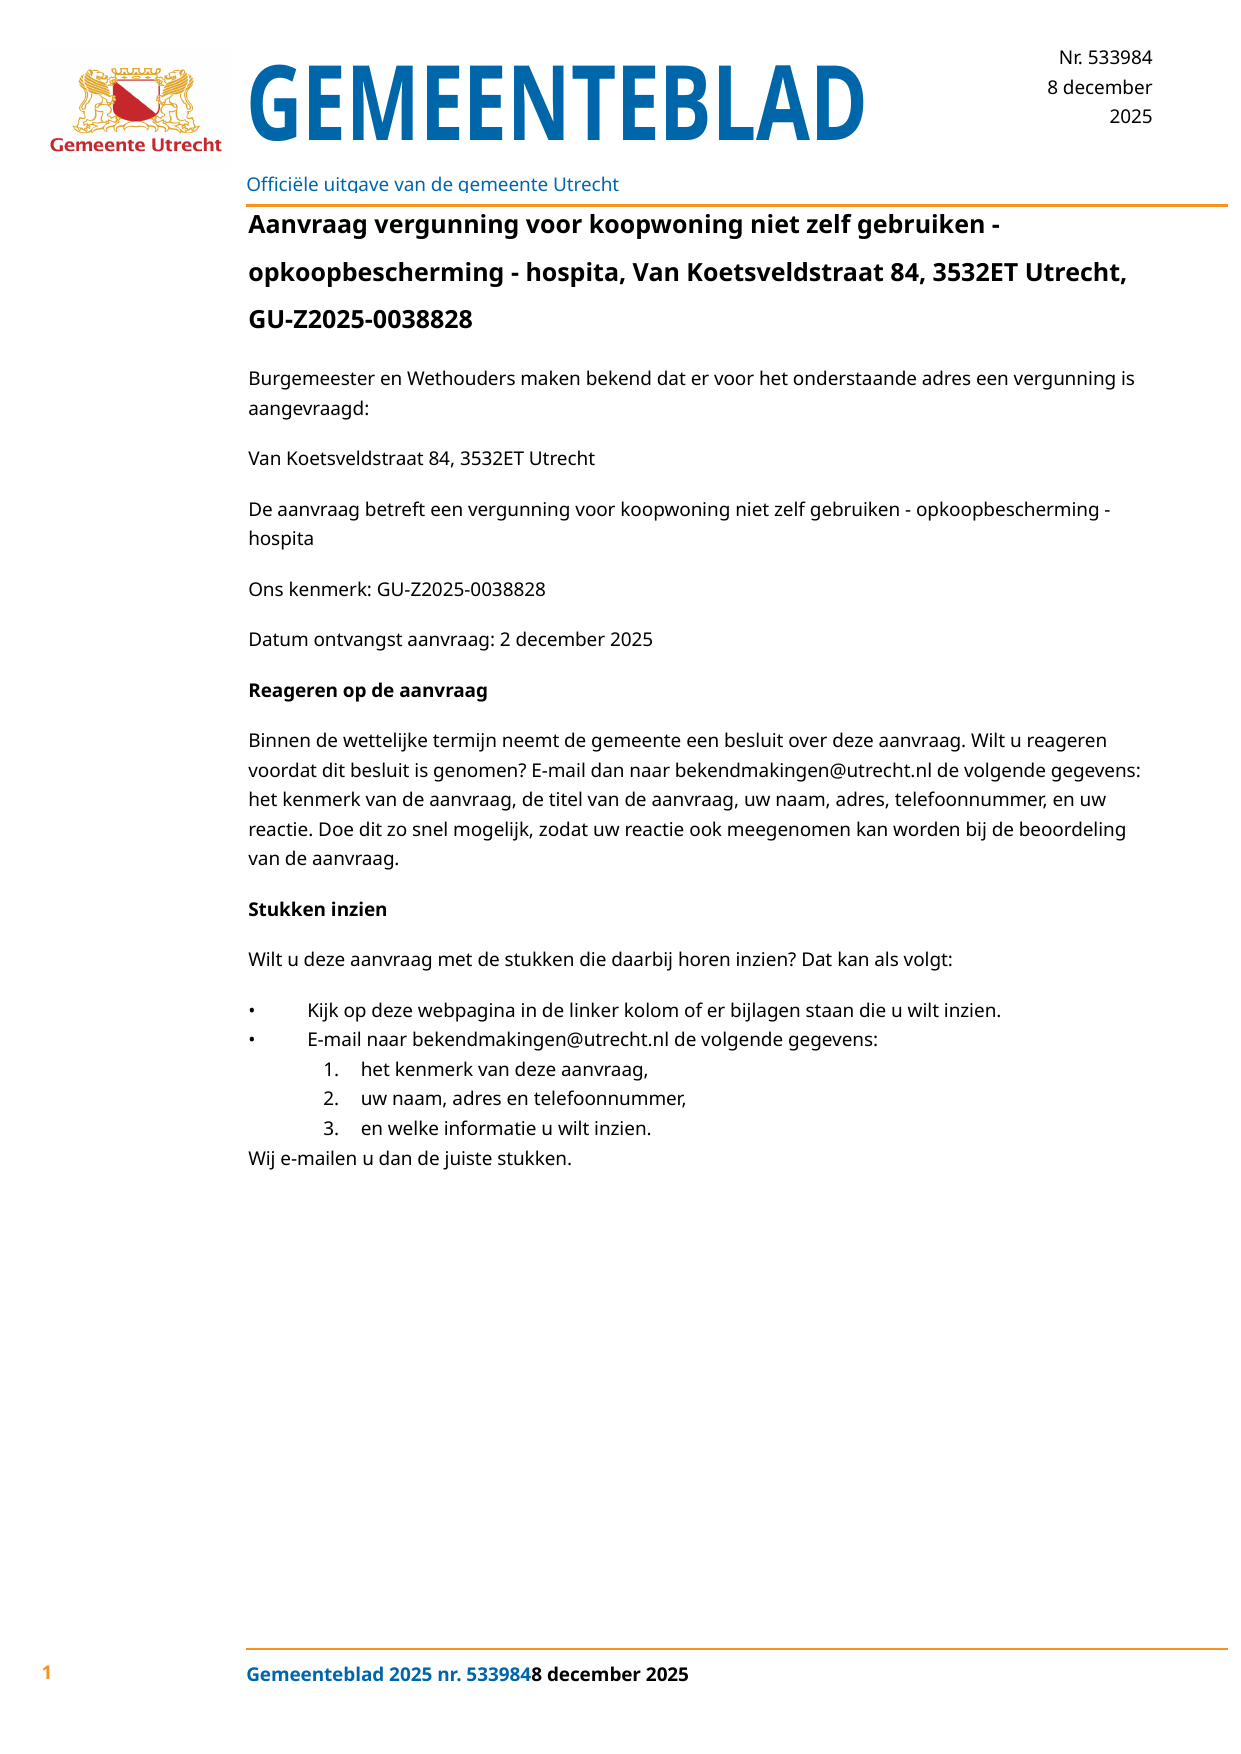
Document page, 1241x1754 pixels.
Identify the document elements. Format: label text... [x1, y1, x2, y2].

list het kenmerk van deze aanvraag, [323, 1056, 1152, 1082]
text Datum ontvangst aanvraag: 2 december 2025 [248, 626, 1152, 652]
list E-mail naar bekendmakingen@utrecht.nl de volgende gegevens: [248, 1026, 1152, 1052]
text De aanvraag betreft een vergunning voor koopwoning niet zelf gebruiken - opkoopbescherming - hospita [248, 496, 1152, 551]
text Van Koetsveldstraat 84, 3532ET Utrecht [248, 446, 1152, 471]
text Ons kenmerk: GU-Z2025-0038828 [248, 576, 1152, 602]
text Aanvraag vergunning voor koopwoning niet zelf gebruiken - opkoopbescherming - hospita, Van Koetsveldstraat 84, 3532ET Utrecht, GU-Z2025-0038828 [248, 207, 1152, 336]
picture [41, 47, 231, 172]
text Burgemeester en Wethouders maken bekend dat er voor het onderstaande adres een vergunning is aangevraagd: [248, 366, 1152, 421]
text Wij e-mailen u dan de juiste stukken. [248, 1145, 1152, 1170]
text Binnen de wettelijke termijn neemt de gemeente een besluit over deze aanvraag. Wilt u reageren voordat dit besluit is genomen? E-mail dan naar bekendmakingen@utrecht.nl de volgende gegevens: het kenmerk van de aanvraag, de titel van de aanvraag, uw naam, adres, telefoonnummer, en uw reactie. Doe dit zo snel mogelijk, zodat uw reactie ook meegenomen kan worden bij de beoordeling van de aanvraag. [248, 727, 1152, 871]
list Kijk op deze webpagina in de linker kolom of er bijlagen staan die u wilt inzien. [248, 997, 1152, 1022]
list en welke informatie u wilt inzien. [323, 1115, 1152, 1141]
text Stukken inzien [248, 896, 1152, 922]
text Wilt u deze aanvraag met de stukken die daarbij horen inzien? Dat kan als volgt: [248, 946, 1152, 972]
text Reageren op de aanvraag [248, 677, 1152, 702]
list uw naam, adres en telefoonnummer, [323, 1086, 1152, 1111]
